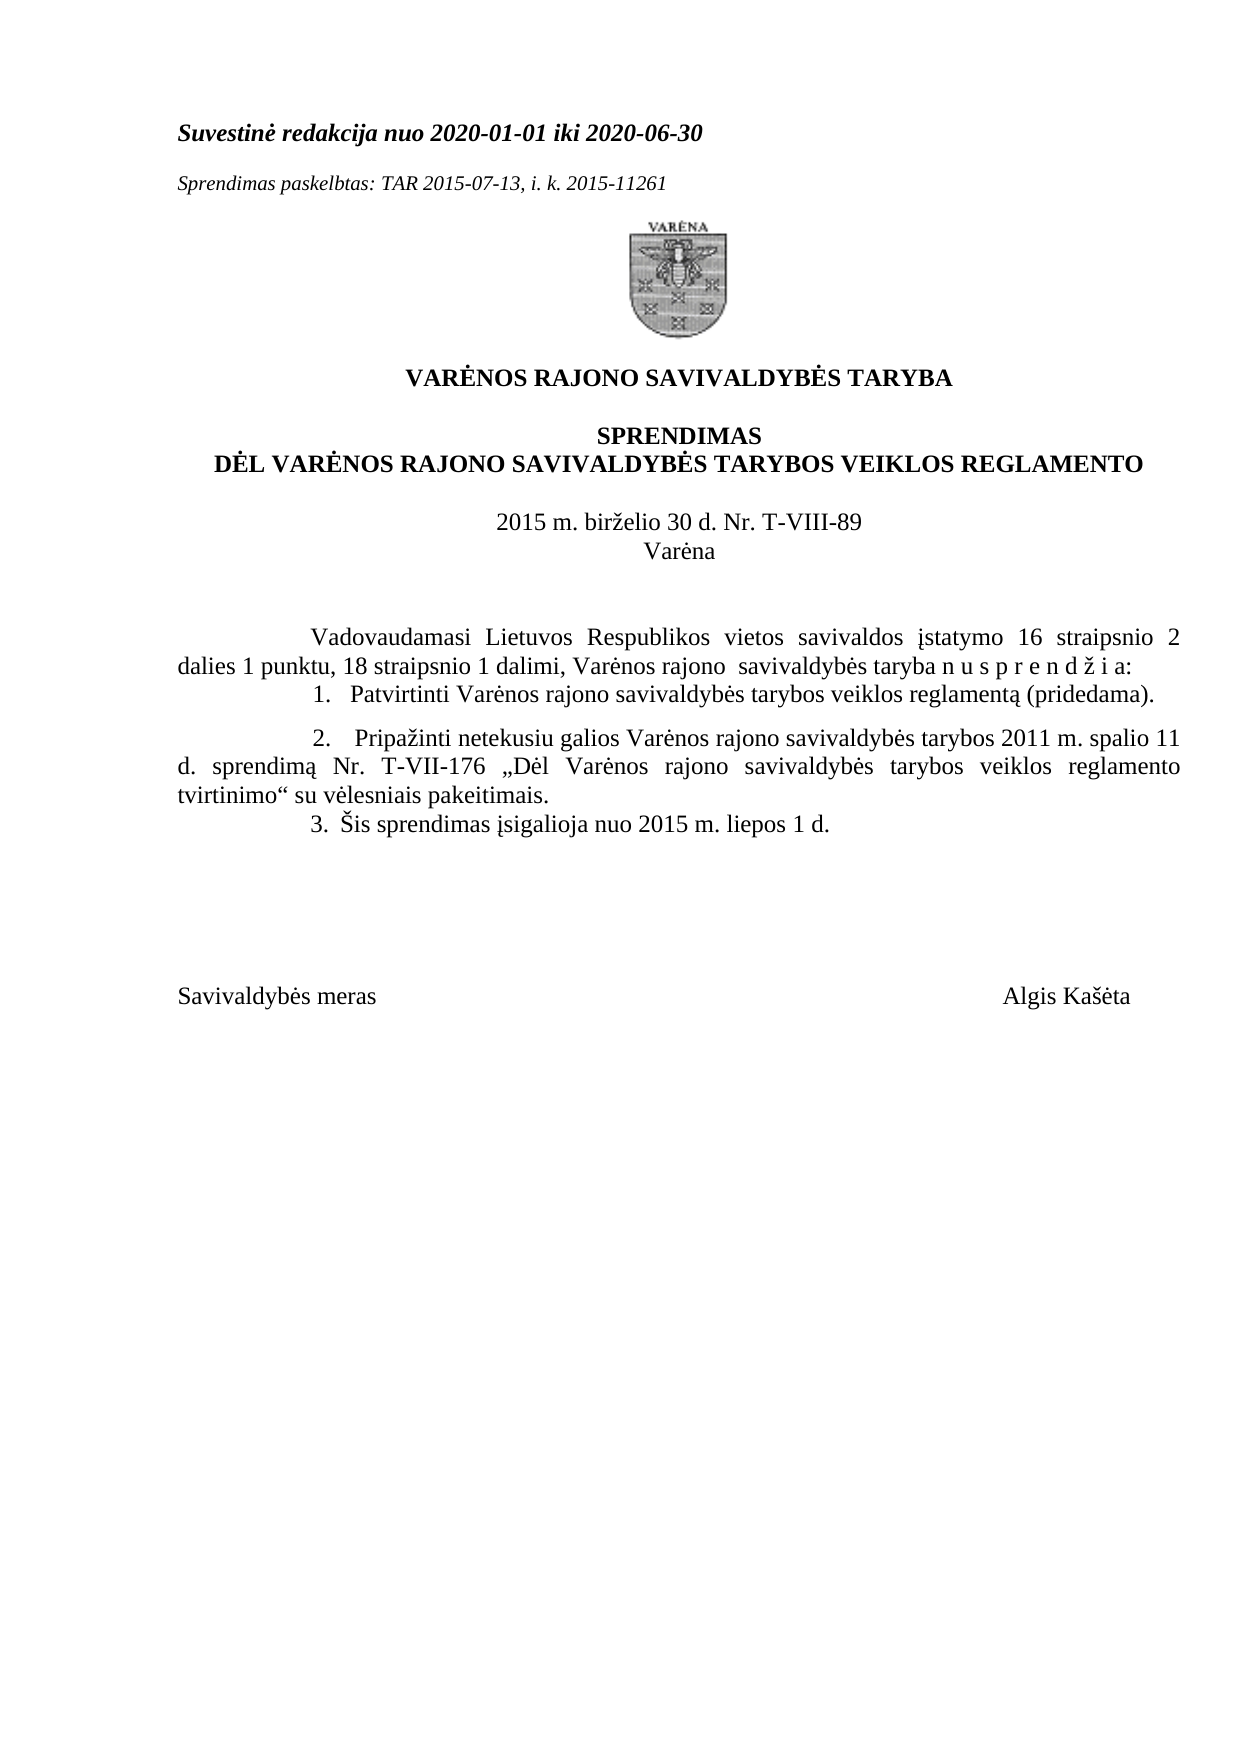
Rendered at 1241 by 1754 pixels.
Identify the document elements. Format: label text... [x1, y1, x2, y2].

text Vadovaudamasi Lietuvos Respublikos vietos savivaldos įstatymo 16 straipsnio 2 dalies 1 punktu, 18 straipsnio 1 dalimi, Varėnos rajono savivaldybės taryba n u s p r e n d ž i a: [177, 622, 1181, 679]
text 2. Pripažinti netekusiu galios Varėnos rajono savivaldybės tarybos 2011 m. spalio 11 d. sprendimą Nr. T-VII-176 „Dėl Varėnos rajono savivaldybės tarybos veiklos reglamento tvirtinimo“ su vėlesniais pakeitimais. [177, 723, 1181, 809]
text 3. Šis sprendimas įsigalioja nuo 2015 m. liepos 1 d. [177, 809, 1181, 838]
text Savivaldybės meras Algis Kašėta [177, 981, 1181, 1010]
text Varėna [177, 536, 1181, 564]
text DĖL VARĖNOS RAJONO SAVIVALDYBĖS TARYBOS VEIKLOS REGLAMENTO [177, 449, 1181, 478]
text SPRENDIMAS [177, 421, 1181, 449]
text Suvestinė redakcija nuo 2020-01-01 iki 2020-06-30 [177, 118, 1181, 147]
text Sprendimas paskelbtas: TAR 2015-07-13, i. k. 2015-11261 [177, 171, 1181, 195]
text 1. Patvirtinti Varėnos rajono savivaldybės tarybos veiklos reglamentą (pridedama). [312, 679, 1181, 708]
text 2015 m. birželio 30 d. Nr. T-VIII-89 [177, 507, 1181, 536]
text VARĖNOS RAJONO SAVIVALDYBĖS TARYBA [177, 363, 1181, 392]
